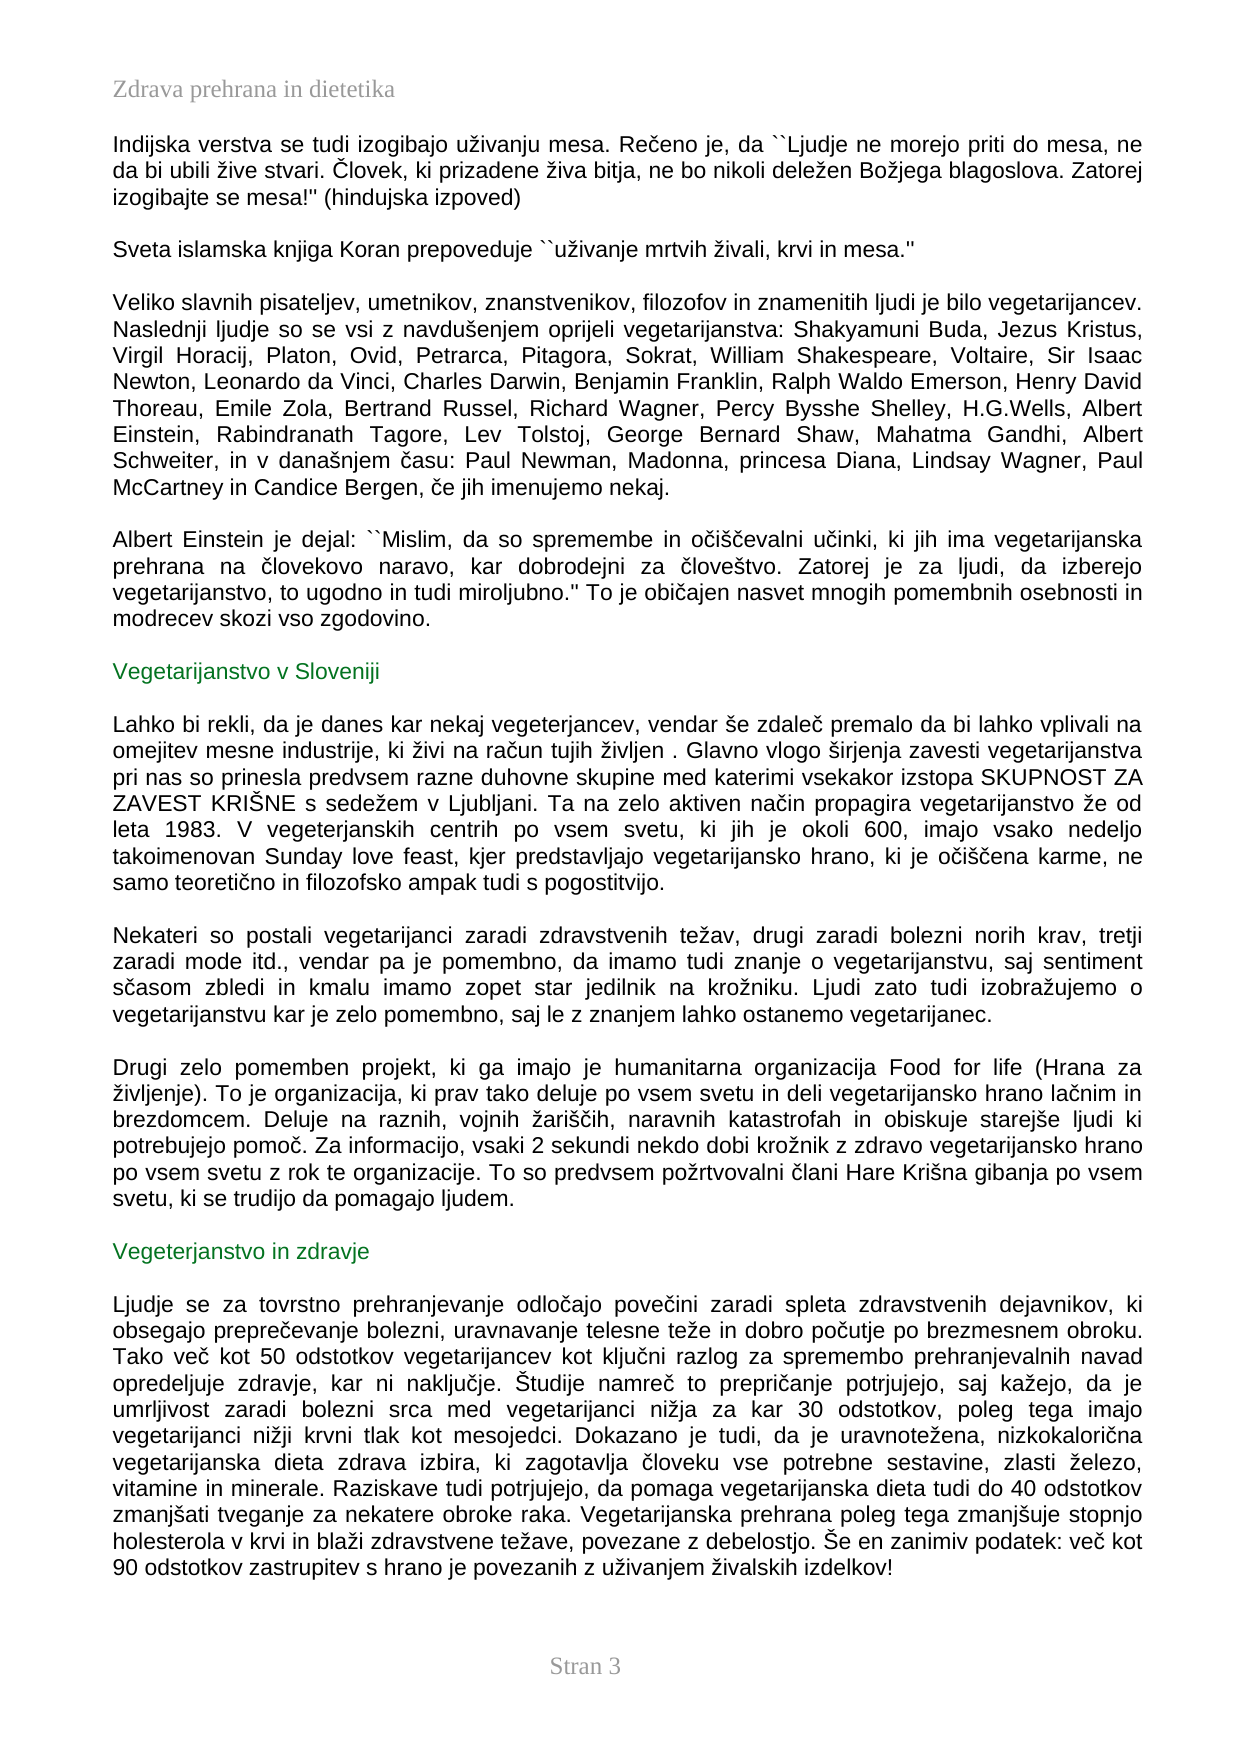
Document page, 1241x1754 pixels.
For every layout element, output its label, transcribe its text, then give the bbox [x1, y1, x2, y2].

text Vegeterjanstvo in zdravje [112, 1238, 1144, 1264]
text Sveta islamska knjiga Koran prepoveduje ``uživanje mrtvih živali, krvi in mesa.'' [112, 236, 1144, 263]
text Ljudje se za tovrstno prehranjevanje odločajo povečini zaradi spleta zdravstvenih dejavnikov, ki obsegajo preprečevanje bolezni, uravnavanje telesne teže in dobro počutje po brezmesnem obroku. Tako več kot 50 odstotkov vegetarijancev kot ključni razlog za spremembo prehranjevalnih navad opredeljuje zdravje, kar ni naključje. Študije namreč to prepričanje potrjujejo, saj kažejo, da je umrljivost zaradi bolezni srca med vegetarijanci nižja za kar 30 odstotkov, poleg tega imajo vegetarijanci nižji krvni tlak kot mesojedci. Dokazano je tudi, da je uravnotežena, nizkokalorična vegetarijanska dieta zdrava izbira, ki zagotavlja človeku vse potrebne sestavine, zlasti železo, vitamine in minerale. Raziskave tudi potrjujejo, da pomaga vegetarijanska dieta tudi do 40 odstotkov zmanjšati tveganje za nekatere obroke raka. Vegetarijanska prehrana poleg tega zmanjšuje stopnjo holesterola v krvi in blaži zdravstvene težave, povezane z debelostjo. Še en zanimiv podatek: več kot 90 odstotkov zastrupitev s hrano je povezanih z uživanjem živalskih izdelkov! [112, 1291, 1144, 1581]
text Lahko bi rekli, da je danes kar nekaj vegeterjancev, vendar še zdaleč premalo da bi lahko vplivali na omejitev mesne industrije, ki živi na račun tujih življen . Glavno vlogo širjenja zavesti vegetarijanstva pri nas so prinesla predvsem razne duhovne skupine med katerimi vsekakor izstopa SKUPNOST ZA ZAVEST KRIŠNE s sedežem v Ljubljani. Ta na zelo aktiven način propagira vegetarijanstvo že od leta 1983. V vegeterjanskih centrih po vsem svetu, ki jih je okoli 600, imajo vsako nedeljo takoimenovan Sunday love feast, kjer predstavljajo vegetarijansko hrano, ki je očiščena karme, ne samo teoretično in filozofsko ampak tudi s pogostitvijo. [112, 711, 1144, 895]
text Indijska verstva se tudi izogibajo uživanju mesa. Rečeno je, da ``Ljudje ne morejo priti do mesa, ne da bi ubili žive stvari. Človek, ki prizadene živa bitja, ne bo nikoli deležen Božjega blagoslova. Zatorej izogibajte se mesa!'' (hindujska izpoved) [112, 131, 1144, 210]
text Veliko slavnih pisateljev, umetnikov, znanstvenikov, filozofov in znamenitih ljudi je bilo vegetarijancev. Naslednji ljudje so se vsi z navdušenjem oprijeli vegetarijanstva: Shakyamuni Buda, Jezus Kristus, Virgil Horacij, Platon, Ovid, Petrarca, Pitagora, Sokrat, William Shakespeare, Voltaire, Sir Isaac Newton, Leonardo da Vinci, Charles Darwin, Benjamin Franklin, Ralph Waldo Emerson, Henry David Thoreau, Emile Zola, Bertrand Russel, Richard Wagner, Percy Bysshe Shelley, H.G.Wells, Albert Einstein, Rabindranath Tagore, Lev Tolstoj, George Bernard Shaw, Mahatma Gandhi, Albert Schweiter, in v današnjem času: Paul Newman, Madonna, princesa Diana, Lindsay Wagner, Paul McCartney in Candice Bergen, če jih imenujemo nekaj. [112, 289, 1144, 500]
text Albert Einstein je dejal: ``Mislim, da so spremembe in očiščevalni učinki, ki jih ima vegetarijanska prehrana na človekovo naravo, kar dobrodejni za človeštvo. Zatorej je za ljudi, da izberejo vegetarijanstvo, to ugodno in tudi miroljubno.'' To je običajen nasvet mnogih pomembnih osebnosti in modrecev skozi vso zgodovino. [112, 526, 1144, 632]
text Vegetarijanstvo v Sloveniji [112, 658, 1144, 684]
text Nekateri so postali vegetarijanci zaradi zdravstvenih težav, drugi zaradi bolezni norih krav, tretji zaradi mode itd., vendar pa je pomembno, da imamo tudi znanje o vegetarijanstvu, saj sentiment sčasom zbledi in kmalu imamo zopet star jedilnik na krožniku. Ljudi zato tudi izobražujemo o vegetarijanstvu kar je zelo pomembno, saj le z znanjem lahko ostanemo vegetarijanec. [112, 922, 1144, 1027]
text Drugi zelo pomemben projekt, ki ga imajo je humanitarna organizacija Food for life (Hrana za življenje). To je organizacija, ki prav tako deluje po vsem svetu in deli vegetarijansko hrano lačnim in brezdomcem. Deluje na raznih, vojnih žariščih, naravnih katastrofah in obiskuje starejše ljudi ki potrebujejo pomoč. Za informacijo, vsaki 2 sekundi nekdo dobi krožnik z zdravo vegetarijansko hrano po vsem svetu z rok te organizacije. To so predvsem požrtvovalni člani Hare Krišna gibanja po vsem svetu, ki se trudijo da pomagajo ljudem. [112, 1053, 1144, 1212]
